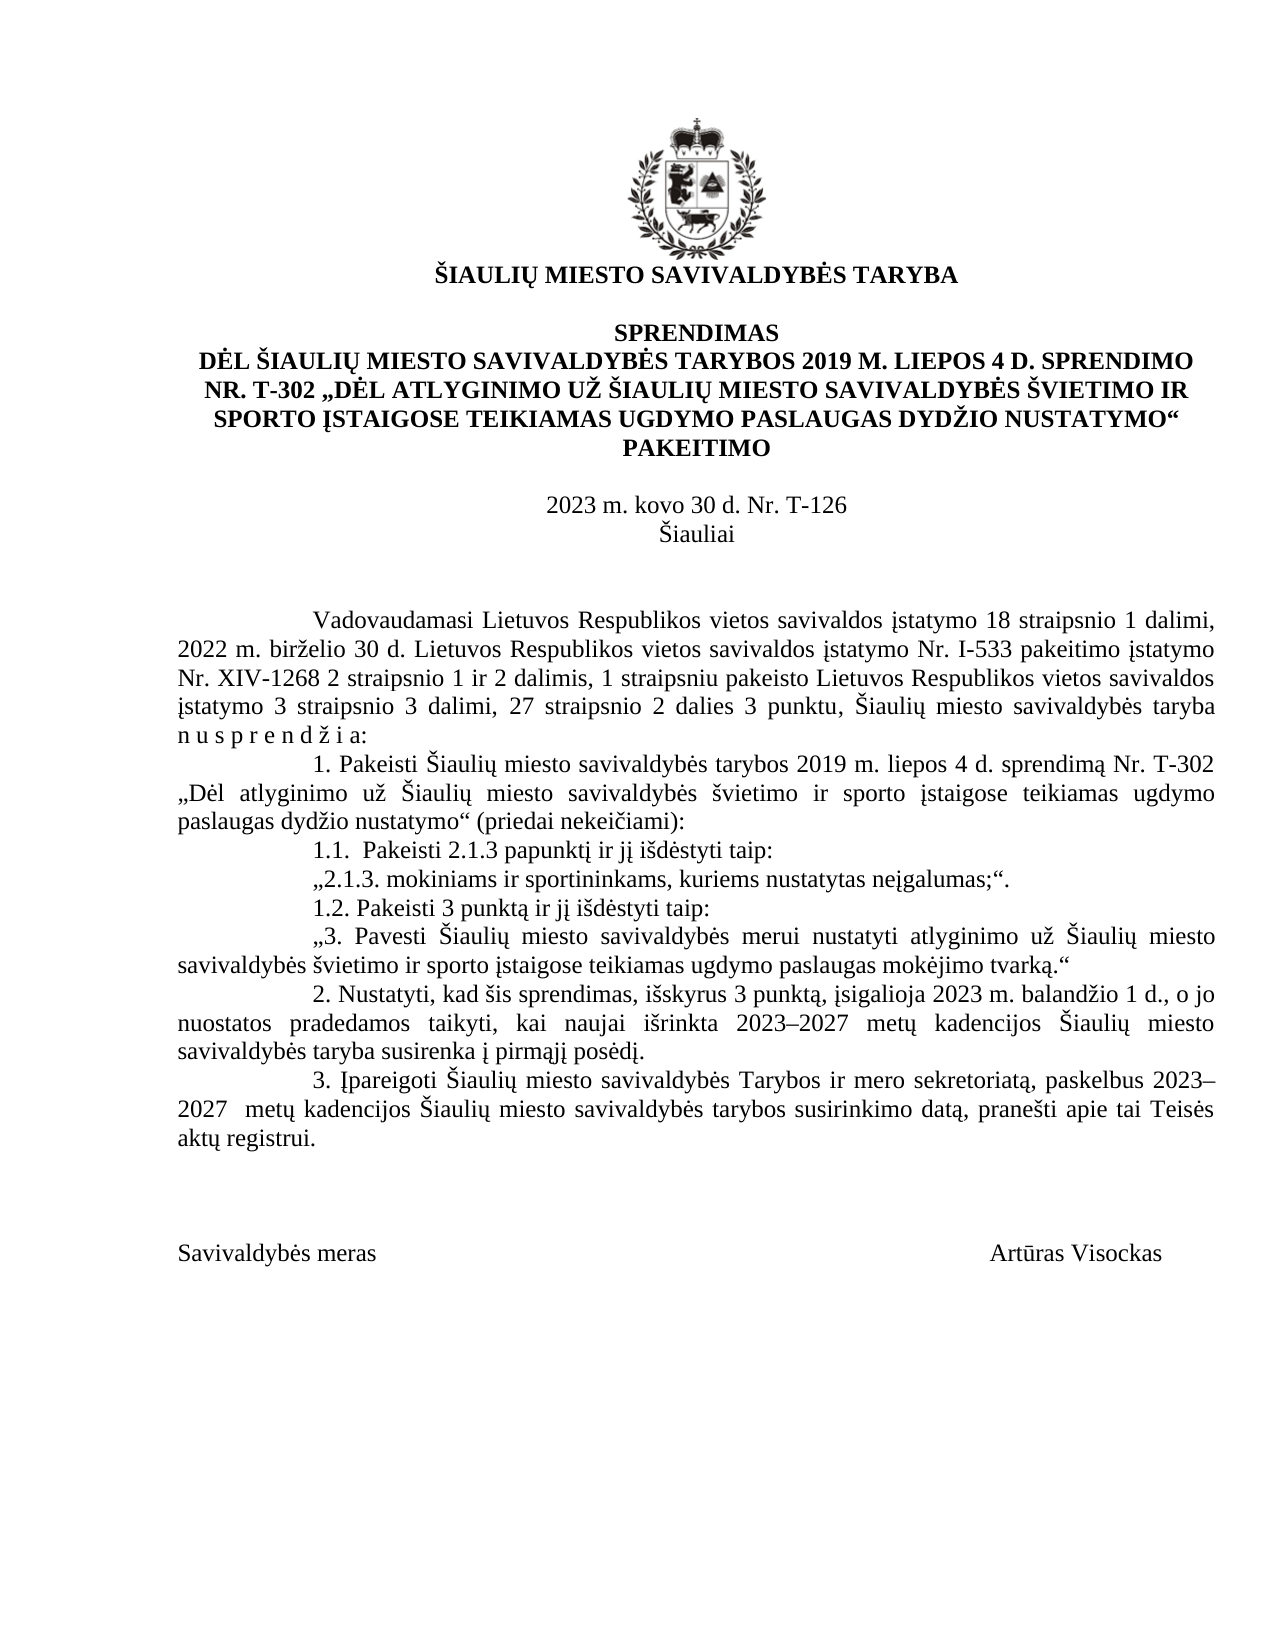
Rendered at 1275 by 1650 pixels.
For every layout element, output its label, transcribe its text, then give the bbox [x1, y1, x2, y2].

text „2.1.3. mokiniams ir sportininkams, kuriems nustatytas neįgalumas;“. [177, 864, 1216, 893]
text 2. Nustatyti, kad šis sprendimas, išskyrus 3 punktą, įsigalioja 2023 m. balandžio 1 d., o jo nuostatos pradedamos taikyti, kai naujai išrinkta 2023–2027 metų kadencijos Šiaulių miesto savivaldybės taryba susirenka į pirmąjį posėdį. [177, 979, 1216, 1065]
text 1.1. Pakeisti 2.1.3 papunktį ir jį išdėstyti taip: [177, 835, 1216, 864]
text Šiauliai [177, 519, 1216, 548]
text Vadovaudamasi Lietuvos Respublikos vietos savivaldos įstatymo 18 straipsnio 1 dalimi, 2022 m. birželio 30 d. Lietuvos Respublikos vietos savivaldos įstatymo Nr. I-533 pakeitimo įstatymo Nr. XIV-1268 2 straipsnio 1 ir 2 dalimis, 1 straipsniu pakeisto Lietuvos Respublikos vietos savivaldos įstatymo 3 straipsnio 3 dalimi, 27 straipsnio 2 dalies 3 punktu, Šiaulių miesto savivaldybės taryba nusprendžia: [177, 605, 1216, 749]
text 1.2. Pakeisti 3 punktą ir jį išdėstyti taip: [177, 893, 1216, 921]
text 1. Pakeisti Šiaulių miesto savivaldybės tarybos 2019 m. liepos 4 d. sprendimą Nr. T-302 „Dėl atlyginimo už Šiaulių miesto savivaldybės švietimo ir sporto įstaigose teikiamas ugdymo paslaugas dydžio nustatymo“ (priedai nekeičiami): [177, 749, 1216, 835]
text ŠIAULIŲ MIESTO SAVIVALDYBĖS TARYBA [177, 260, 1216, 289]
text 2023 m. kovo 30 d. Nr. T-126 [177, 490, 1216, 519]
text 3. Įpareigoti Šiaulių miesto savivaldybės Tarybos ir mero sekretoriatą, paskelbus 2023–2027 metų kadencijos Šiaulių miesto savivaldybės tarybos susirinkimo datą, pranešti apie tai Teisės aktų registrui. [177, 1065, 1216, 1151]
text DĖL ŠIAULIŲ MIESTO SAVIVALDYBĖS TARYBOS 2019 M. LIEPOS 4 D. SPRENDIMO NR. T-302 „DĖL ATLYGINIMO UŽ ŠIAULIŲ MIESTO SAVIVALDYBĖS ŠVIETIMO IR SPORTO ĮSTAIGOSE TEIKIAMAS UGDYMO PASLAUGAS DYDŽIO NUSTATYMO“ PAKEITIMO [177, 346, 1216, 461]
text Savivaldybės meras Artūras Visockas [177, 1238, 1216, 1266]
text SPRENDIMAS [177, 318, 1216, 346]
text „3. Pavesti Šiaulių miesto savivaldybės merui nustatyti atlyginimo už Šiaulių miesto savivaldybės švietimo ir sporto įstaigose teikiamas ugdymo paslaugas mokėjimo tvarką.“ [177, 921, 1216, 979]
